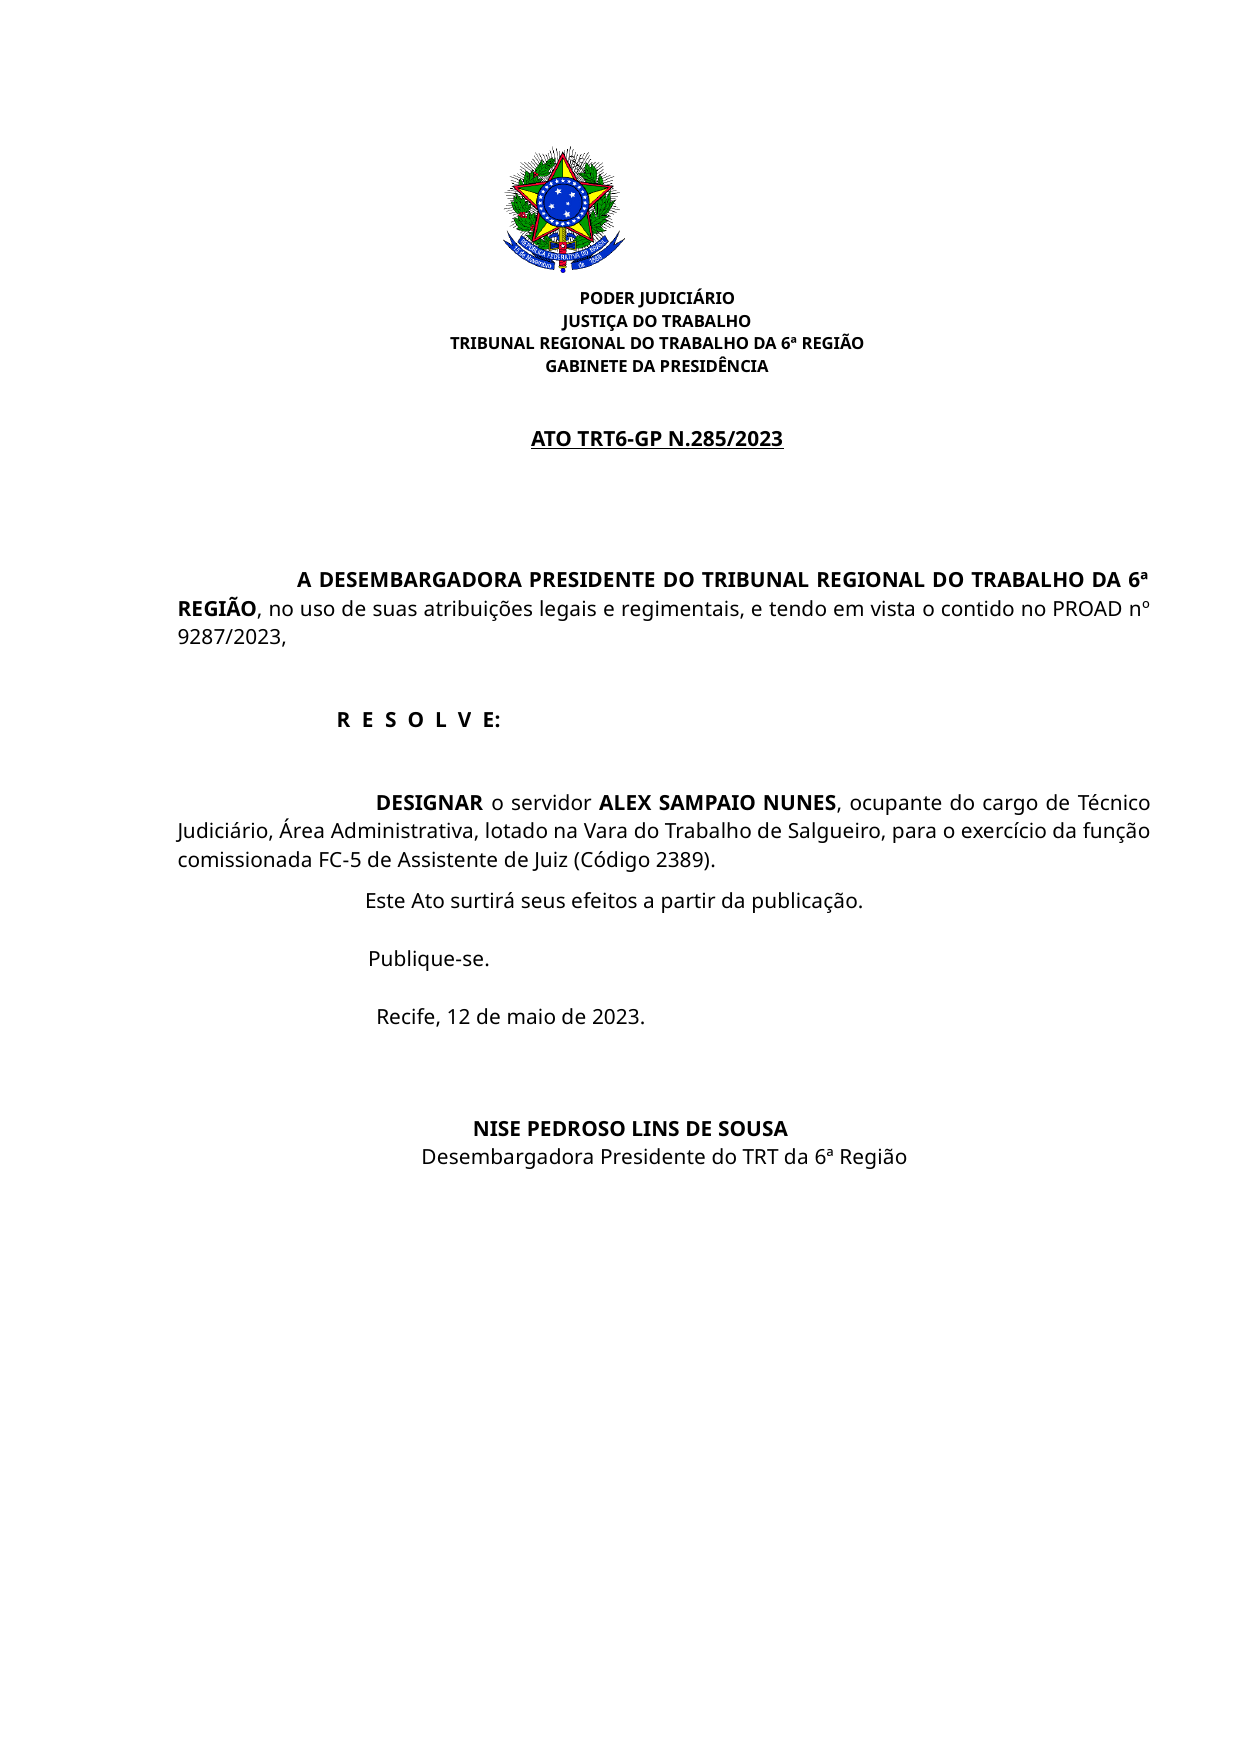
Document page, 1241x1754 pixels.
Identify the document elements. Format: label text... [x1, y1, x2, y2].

text PODER JUDICIÁRIO [177, 287, 1137, 309]
text Publique-se. [177, 944, 1152, 972]
text NISE PEDROSO LINS DE SOUSA [177, 1113, 1152, 1142]
text Recife, 12 de maio de 2023. [177, 1002, 1152, 1030]
text GABINETE DA PRESIDÊNCIA [177, 354, 1137, 377]
text DESIGNAR o servidor ALEX SAMPAIO NUNES, ocupante do cargo de Técnico Judiciário, Área Administrativa, lotado na Vara do Trabalho de Salgueiro, para o exercício da função comissionada FC-5 de Assistente de Juiz (Código 2389). [177, 788, 1152, 873]
text Este Ato surtirá seus efeitos a partir da publicação. [177, 886, 1152, 914]
picture [496, 143, 628, 275]
text TRIBUNAL REGIONAL DO TRABALHO DA 6ª REGIÃO [177, 332, 1137, 354]
text R E S O L V E: [177, 705, 1152, 733]
text A DESEMBARGADORA PRESIDENTE DO TRIBUNAL REGIONAL DO TRABALHO DA 6ª REGIÃO, no uso de suas atribuições legais e regimentais, e tendo em vista o contido no PROAD nº 9287/2023, [177, 565, 1152, 651]
text Desembargadora Presidente do TRT da 6ª Região [177, 1142, 1152, 1171]
text ATO TRT6-GP N.285/2023 [177, 423, 1137, 452]
text JUSTIÇA DO TRABALHO [177, 309, 1137, 332]
